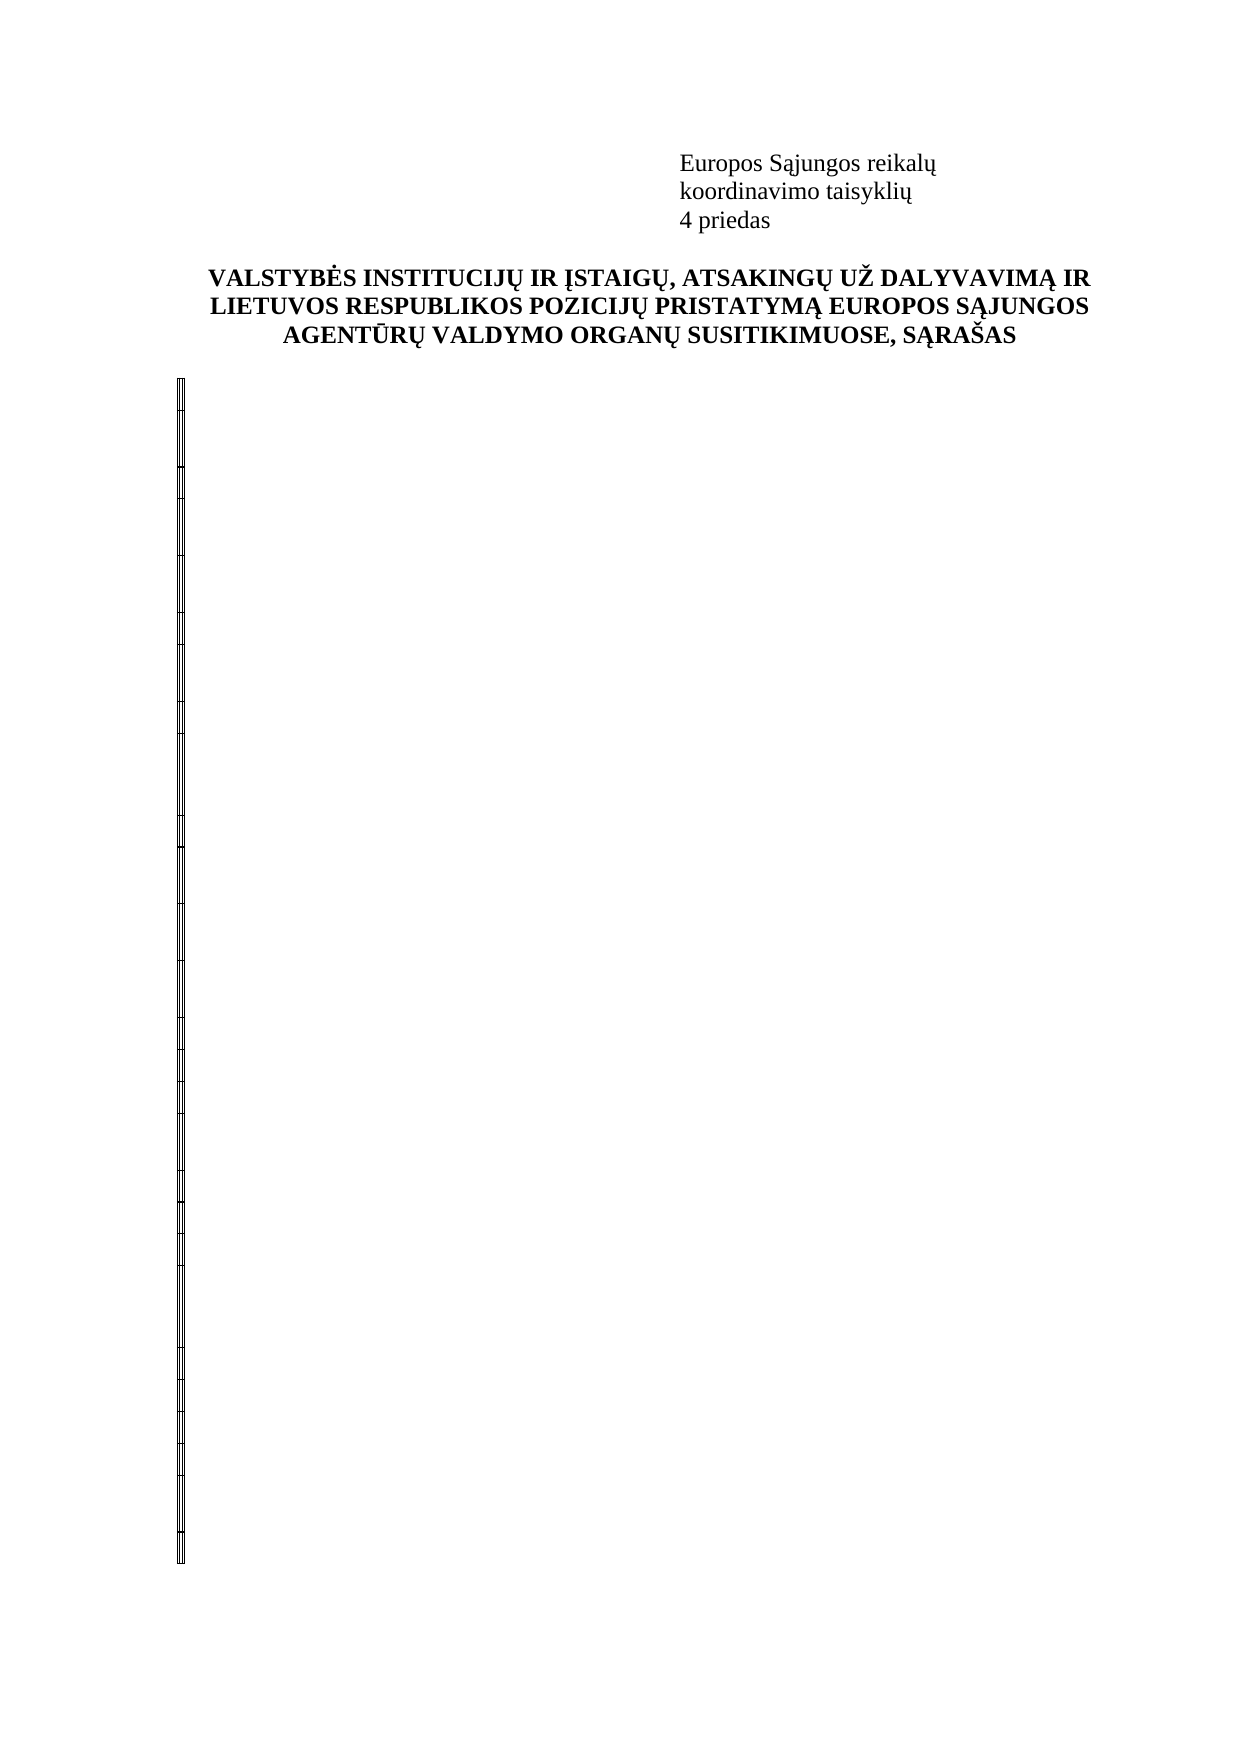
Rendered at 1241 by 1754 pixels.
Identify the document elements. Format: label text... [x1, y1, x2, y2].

text koordinavimo taisyklių [679, 176, 1122, 205]
text Europos Sąjungos reikalų [679, 148, 1122, 176]
text VALSTYBĖS INSTITUCIJŲ IR ĮSTAIGŲ, ATSAKINGŲ UŽ DALYVAVIMĄ IR LIETUVOS RESPUBLIKOS POZICIJŲ PRISTATYMĄ EUROPOS SĄJUNGOS AGENTŪRŲ VALDYMO ORGANŲ SUSITIKIMUOSE, SĄRAŠAS [177, 263, 1122, 349]
text 4 priedas [679, 205, 1122, 234]
